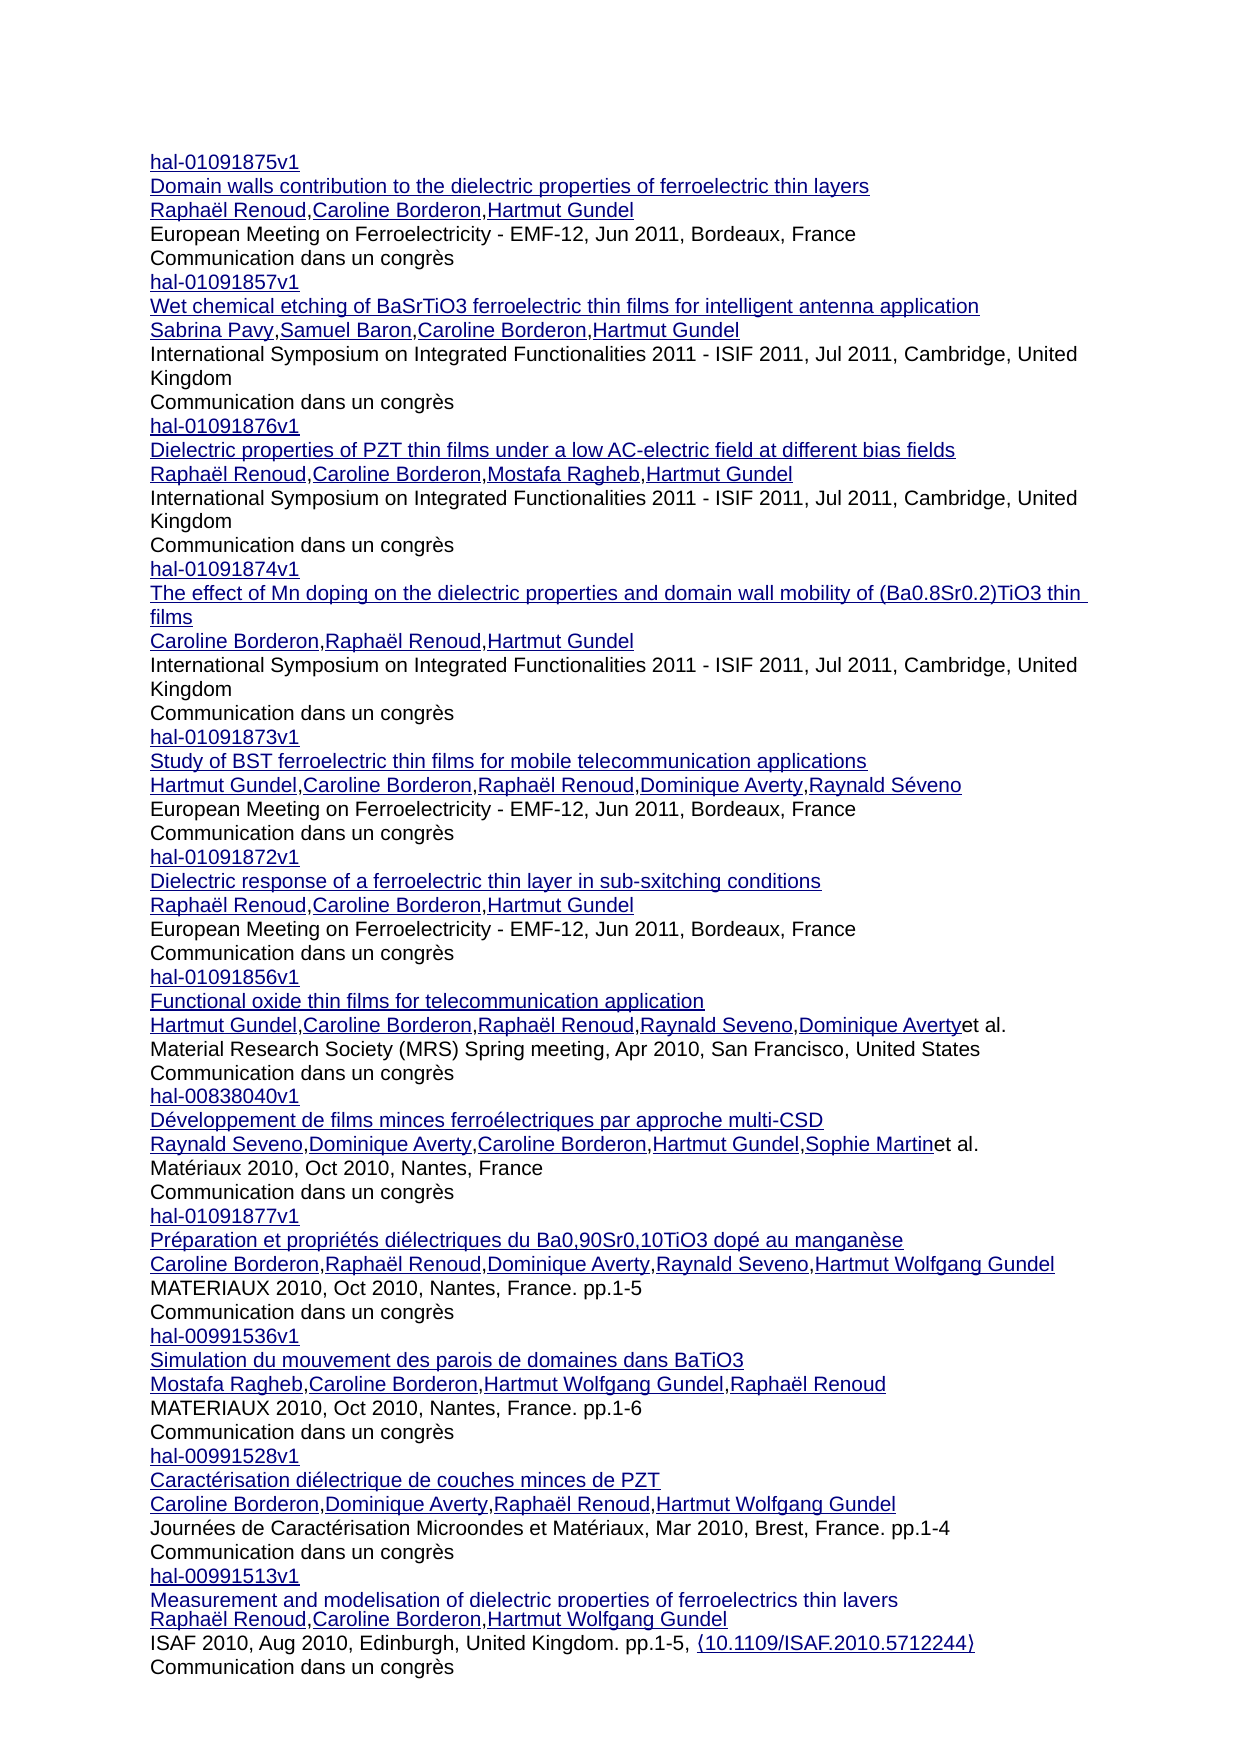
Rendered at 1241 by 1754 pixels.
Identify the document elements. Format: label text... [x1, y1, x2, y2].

table_cell hal-01091875v1 [150, 150, 1090, 174]
table_cell The effect of Mn doping on the dielectric properties and domain wall mobility of (Ba0.8Sr0.2)TiO3 thin films Caroline Borderon,Raphaël Renoud,Hartmut Gundel International Symposium on Integrated Functionalities 2011 - ISIF 2011, Jul 2011, Cambridge, United Kingdom Communication dans un congrès hal-01091873v1 [150, 581, 1090, 749]
table_cell Simulation du mouvement des parois de domaines dans BaTiO3 Mostafa Ragheb,Caroline Borderon,Hartmut Wolfgang Gundel,Raphaël Renoud MATERIAUX 2010, Oct 2010, Nantes, France. pp.1-6 Communication dans un congrès hal-00991528v1 [150, 1348, 1090, 1468]
table_cell Préparation et propriétés diélectriques du Ba0,90Sr0,10TiO3 dopé au manganèse Caroline Borderon,Raphaël Renoud,Dominique Averty,Raynald Seveno,Hartmut Wolfgang Gundel MATERIAUX 2010, Oct 2010, Nantes, France. pp.1-5 Communication dans un congrès hal-00991536v1 [150, 1228, 1090, 1348]
table_cell Caractérisation diélectrique de couches minces de PZT Caroline Borderon,Dominique Averty,Raphaël Renoud,Hartmut Wolfgang Gundel Journées de Caractérisation Microondes et Matériaux, Mar 2010, Brest, France. pp.1-4 Communication dans un congrès hal-00991513v1 [150, 1468, 1090, 1587]
table_cell Measurement and modelisation of dielectric properties of ferroelectrics thin layers Raphaël Renoud,Caroline Borderon,Hartmut Wolfgang Gundel ISAF 2010, Aug 2010, Edinburgh, United Kingdom. pp.1-5, ⟨10.1109/ISAF.2010.5712244⟩ Communication dans un congrès [150, 1588, 1090, 1679]
table_cell Dielectric response of a ferroelectric thin layer in sub-sxitching conditions Raphaël Renoud,Caroline Borderon,Hartmut Gundel European Meeting on Ferroelectricity - EMF-12, Jun 2011, Bordeaux, France Communication dans un congrès hal-01091856v1 [150, 869, 1090, 988]
table_cell Study of BST ferroelectric thin films for mobile telecommunication applications Hartmut Gundel,Caroline Borderon,Raphaël Renoud,Dominique Averty,Raynald Séveno European Meeting on Ferroelectricity - EMF-12, Jun 2011, Bordeaux, France Communication dans un congrès hal-01091872v1 [150, 749, 1090, 869]
table_cell Dielectric properties of PZT thin films under a low AC-electric field at different bias fields Raphaël Renoud,Caroline Borderon,Mostafa Ragheb,Hartmut Gundel International Symposium on Integrated Functionalities 2011 - ISIF 2011, Jul 2011, Cambridge, United Kingdom Communication dans un congrès hal-01091874v1 [150, 438, 1090, 581]
table_cell Domain walls contribution to the dielectric properties of ferroelectric thin layers Raphaël Renoud,Caroline Borderon,Hartmut Gundel European Meeting on Ferroelectricity - EMF-12, Jun 2011, Bordeaux, France Communication dans un congrès hal-01091857v1 [150, 174, 1090, 294]
table_cell Développement de films minces ferroélectriques par approche multi-CSD Raynald Seveno,Dominique Averty,Caroline Borderon,Hartmut Gundel,Sophie Martinet al. Matériaux 2010, Oct 2010, Nantes, France Communication dans un congrès hal-01091877v1 [150, 1108, 1090, 1228]
table_cell Wet chemical etching of BaSrTiO3 ferroelectric thin films for intelligent antenna application Sabrina Pavy,Samuel Baron,Caroline Borderon,Hartmut Gundel International Symposium on Integrated Functionalities 2011 - ISIF 2011, Jul 2011, Cambridge, United Kingdom Communication dans un congrès hal-01091876v1 [150, 294, 1090, 437]
table_cell Functional oxide thin films for telecommunication application Hartmut Gundel,Caroline Borderon,Raphaël Renoud,Raynald Seveno,Dominique Avertyet al. Material Research Society (MRS) Spring meeting, Apr 2010, San Francisco, United States Communication dans un congrès hal-00838040v1 [150, 989, 1090, 1108]
